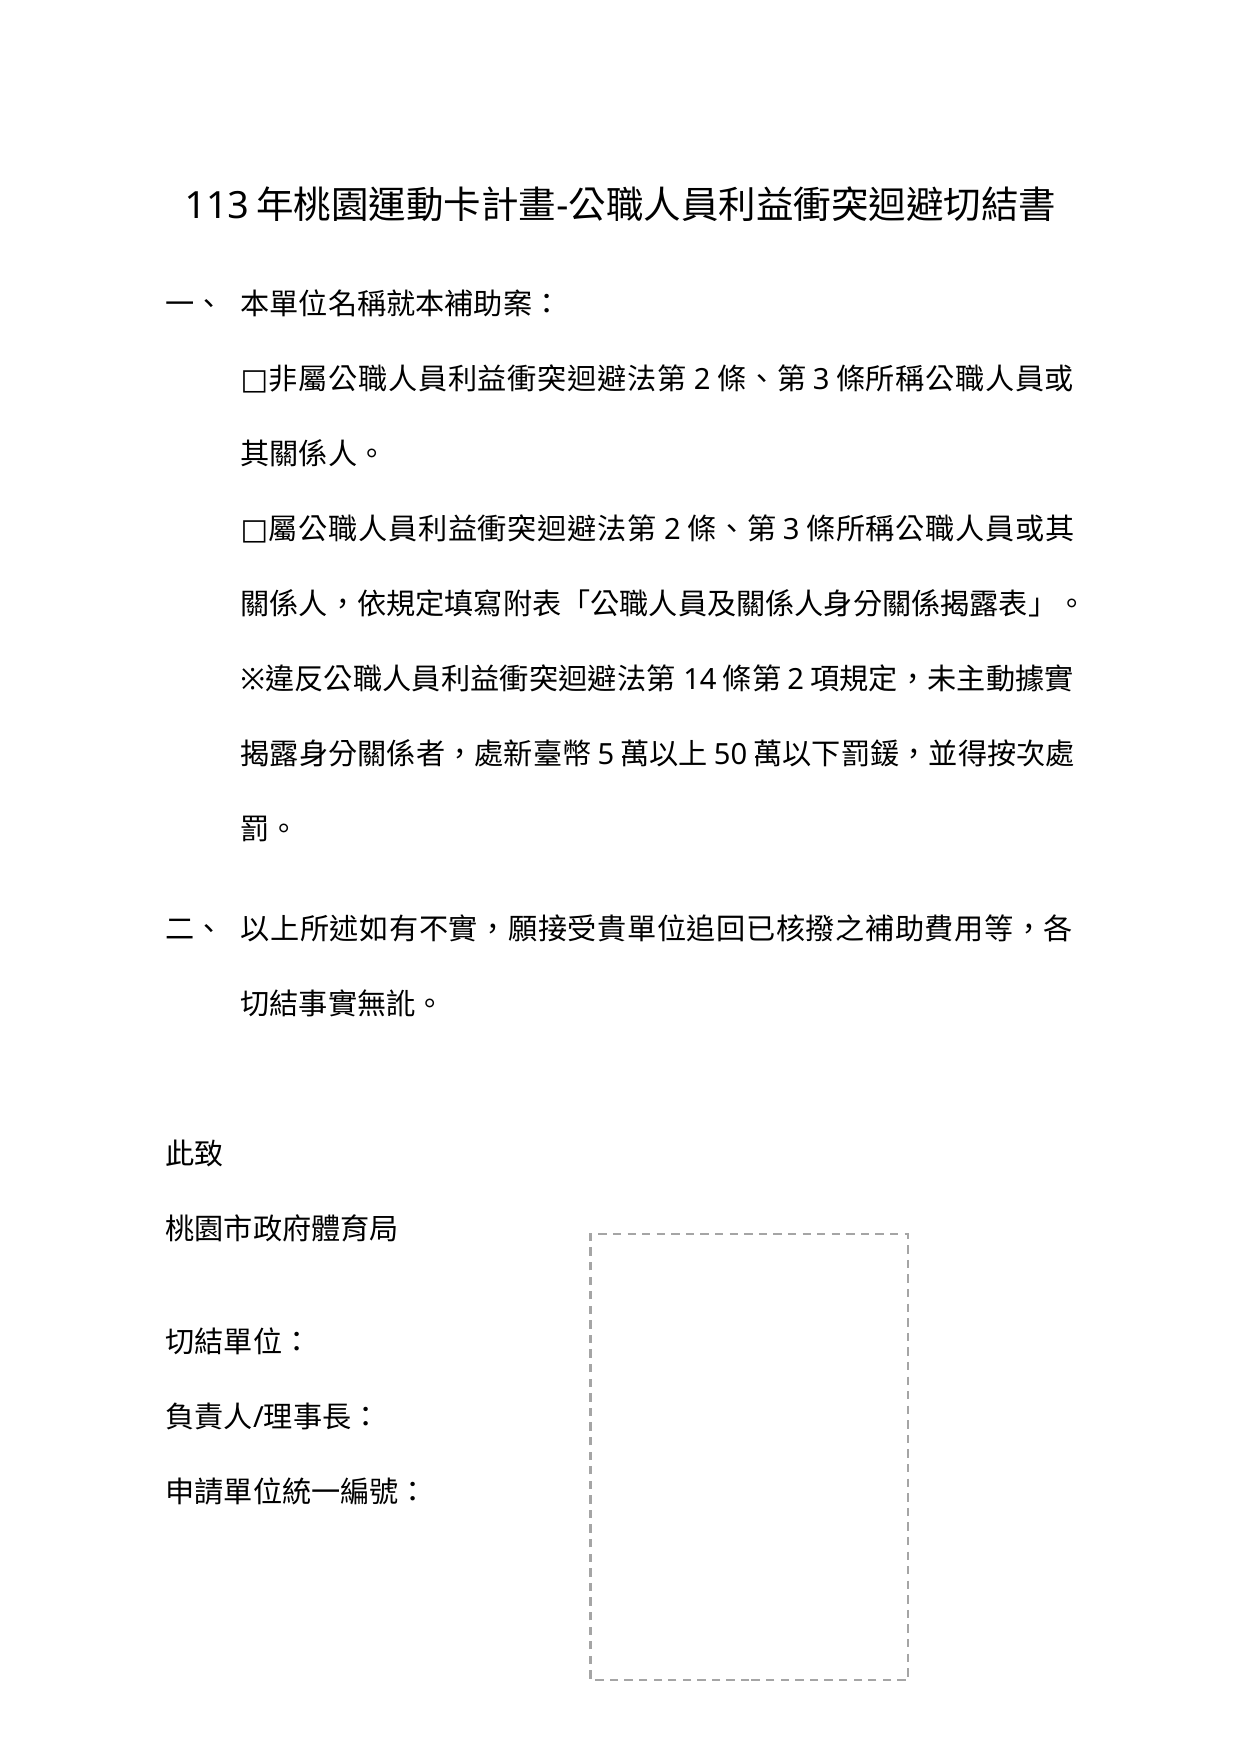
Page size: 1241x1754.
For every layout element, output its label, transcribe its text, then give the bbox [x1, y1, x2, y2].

text 申請單位統一編號： [165, 1452, 1075, 1527]
text 桃園市政府體育局 [165, 1189, 1075, 1264]
list 本單位名稱就本補助案： [165, 264, 1075, 339]
text ※違反公職人員利益衝突迴避法第14條第2項規定，未主動據實揭露身分關係者，處新臺幣5萬以上50萬以下罰鍰，並得按次處罰。 [240, 639, 1075, 864]
list 以上所述如有不實，願接受貴單位追回已核撥之補助費用等，各切結事實無訛。 [165, 889, 1075, 1039]
text 113年桃園運動卡計畫-公職人員利益衝突迴避切結書 [165, 164, 1075, 239]
text 此致 [165, 1114, 1075, 1189]
text 切結單位： [165, 1302, 1075, 1377]
text □屬公職人員利益衝突迴避法第2條、第3條所稱公職人員或其關係人，依規定填寫附表「公職人員及關係人身分關係揭露表」。 [240, 489, 1075, 639]
text 負責人/理事長： [165, 1377, 1075, 1452]
text □非屬公職人員利益衝突迴避法第2條、第3條所稱公職人員或其關係人。 [240, 339, 1075, 489]
